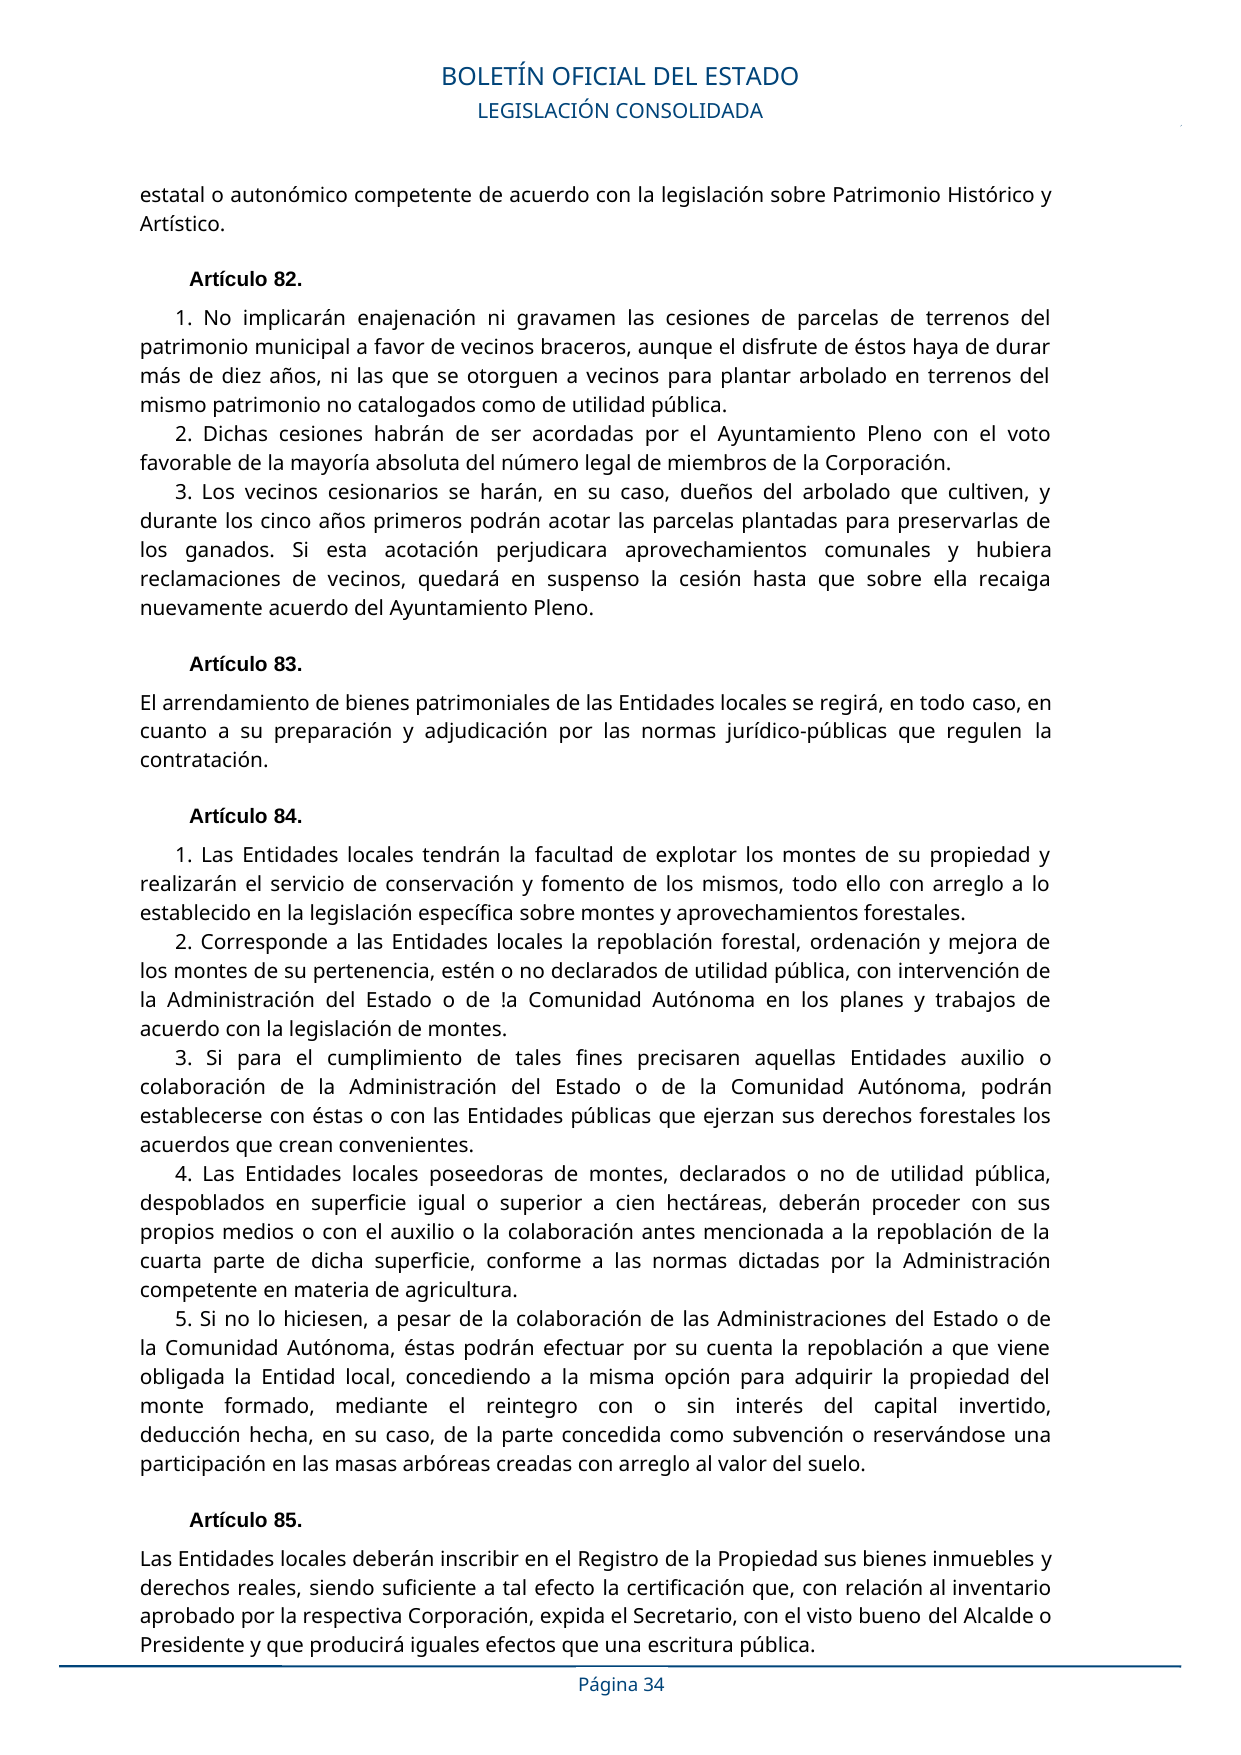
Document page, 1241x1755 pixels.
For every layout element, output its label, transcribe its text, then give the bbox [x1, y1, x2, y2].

list Dichas cesiones habrán de ser acordadas por el Ayuntamiento Pleno con el voto favorable de la mayoría absoluta del número legal de miembros de la Corporación. [139, 419, 1052, 477]
list Las Entidades locales tendrán la facultad de explotar los montes de su propiedad y realizarán el servicio de conservación y fomento de los mismos, todo ello con arreglo a lo establecido en la legislación específica sobre montes y aprovechamientos forestales. [139, 840, 1052, 926]
subtitle Artículo 85. [189, 1507, 1184, 1531]
list Si para el cumplimiento de tales fines precisaren aquellas Entidades auxilio o colaboración de la Administración del Estado o de la Comunidad Autónoma, podrán establecerse con éstas o con las Entidades públicas que ejerzan sus derechos forestales los acuerdos que crean convenientes. [139, 1043, 1052, 1158]
subtitle Artículo 82. [189, 267, 1184, 291]
list Los vecinos cesionarios se harán, en su caso, dueños del arbolado que cultiven, y durante los cinco años primeros podrán acotar las parcelas plantadas para preservarlas de los ganados. Si esta acotación perjudicara aprovechamientos comunales y hubiera reclamaciones de vecinos, quedará en suspenso la cesión hasta que sobre ella recaiga nuevamente acuerdo del Ayuntamiento Pleno. [139, 477, 1052, 622]
text Las Entidades locales deberán inscribir en el Registro de la Propiedad sus bienes inmuebles y derechos reales, siendo suficiente a tal efecto la certificación que, con relación al inventario aprobado por la respectiva Corporación, expida el Secretario, con el visto bueno del Alcalde o Presidente y que producirá iguales efectos que una escritura pública. [139, 1544, 1052, 1659]
list Las Entidades locales poseedoras de montes, declarados o no de utilidad pública, despoblados en superficie igual o superior a cien hectáreas, deberán proceder con sus propios medios o con el auxilio o la colaboración antes mencionada a la repoblación de la cuarta parte de dicha superficie, conforme a las normas dictadas por la Administración competente en materia de agricultura. [139, 1159, 1052, 1303]
list Corresponde a las Entidades locales la repoblación forestal, ordenación y mejora de los montes de su pertenencia, estén o no declarados de utilidad pública, con intervención de la Administración del Estado o de !a Comunidad Autónoma en los planes y trabajos de acuerdo con la legislación de montes. [139, 927, 1052, 1042]
subtitle Artículo 84. [189, 803, 1184, 827]
list No implicarán enajenación ni gravamen las cesiones de parcelas de terrenos del patrimonio municipal a favor de vecinos braceros, aunque el disfrute de éstos haya de durar más de diez años, ni las que se otorguen a vecinos para plantar arbolado en terrenos del mismo patrimonio no catalogados como de utilidad pública. [139, 303, 1052, 418]
list Si no lo hiciesen, a pesar de la colaboración de las Administraciones del Estado o de la Comunidad Autónoma, éstas podrán efectuar por su cuenta la repoblación a que viene obligada la Entidad local, concediendo a la misma opción para adquirir la propiedad del monte formado, mediante el reintegro con o sin interés del capital invertido, deducción hecha, en su caso, de la parte concedida como subvención o reservándose una participación en las masas arbóreas creadas con arreglo al valor del suelo. [139, 1304, 1052, 1478]
text estatal o autonómico competente de acuerdo con la legislación sobre Patrimonio Histórico y Artístico. [139, 180, 1062, 238]
text El arrendamiento de bienes patrimoniales de las Entidades locales se regirá, en todo caso, en cuanto a su preparación y adjudicación por las normas jurídico-públicas que regulen la contratación. [139, 688, 1052, 774]
subtitle Artículo 83. [189, 651, 1184, 675]
